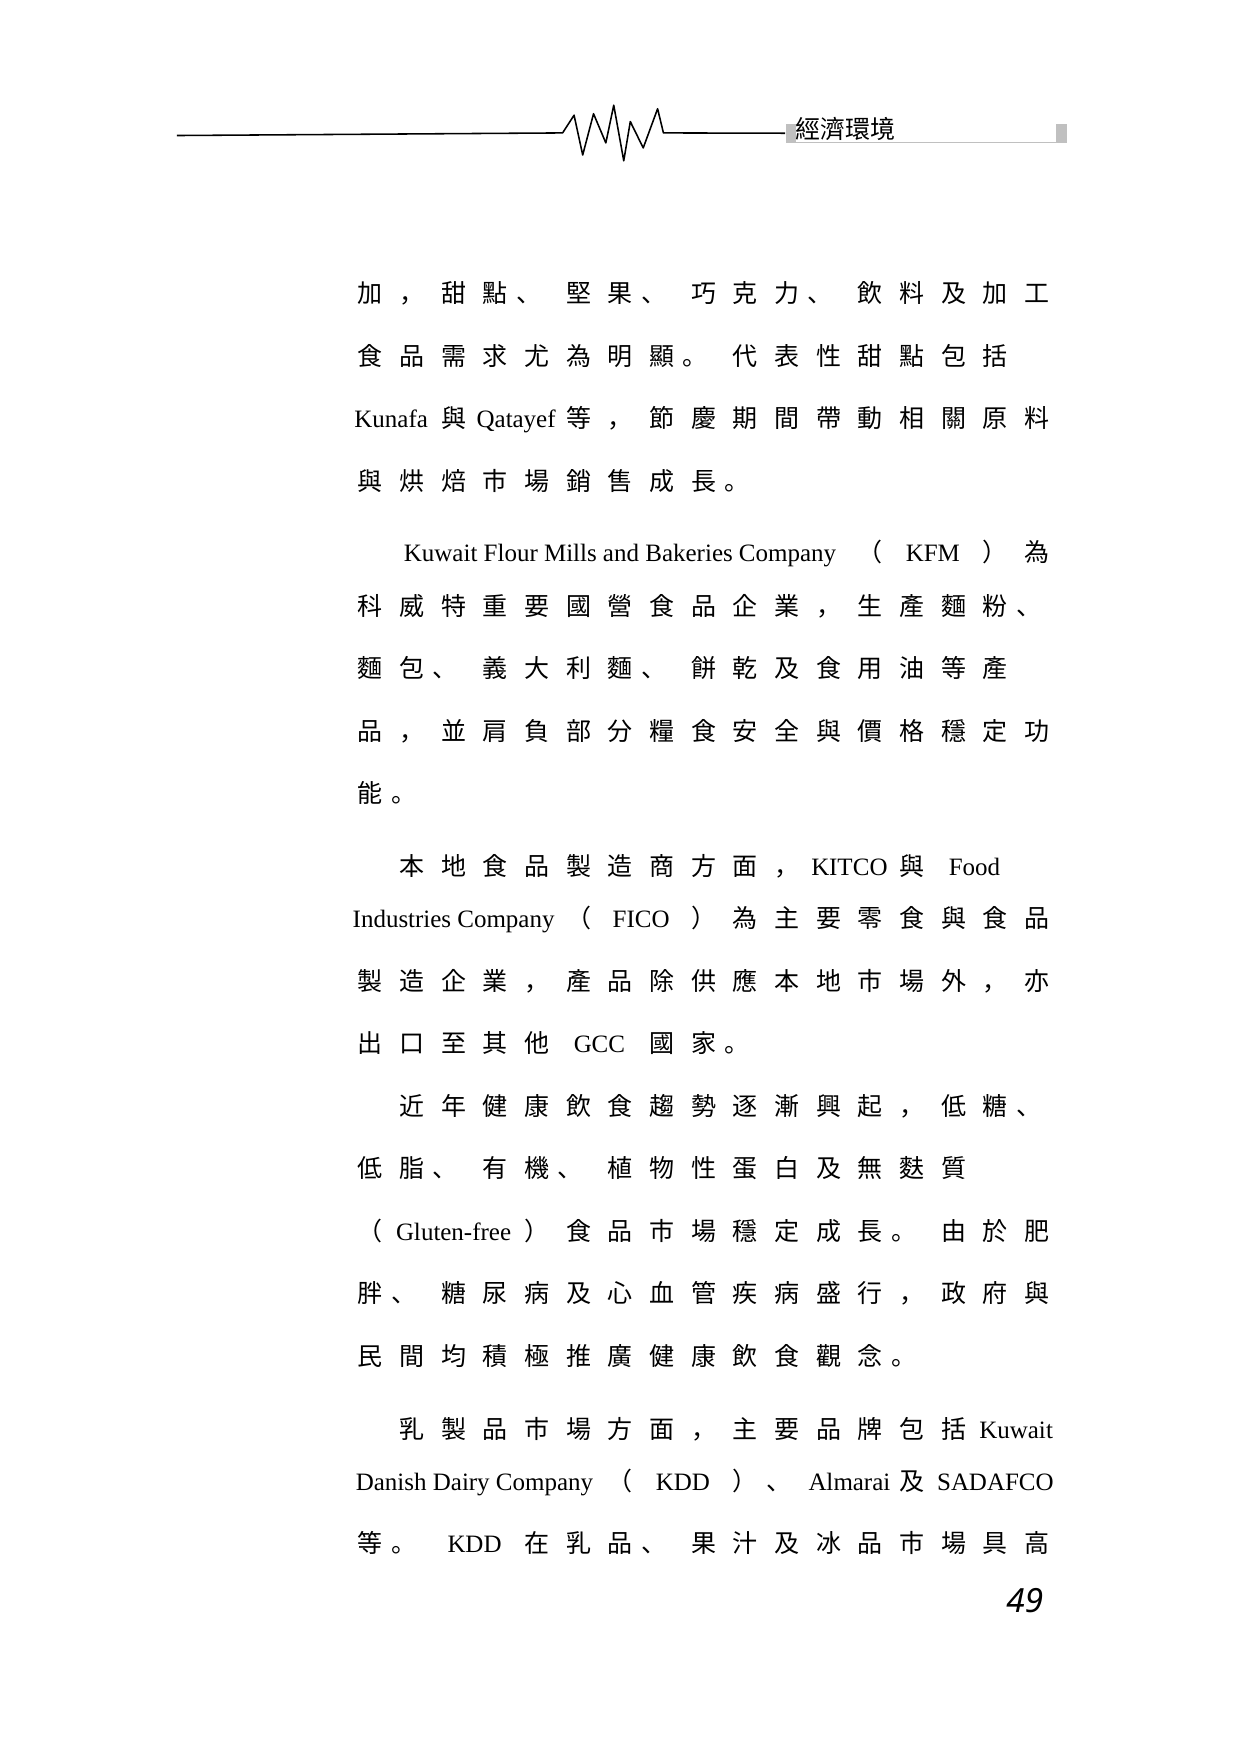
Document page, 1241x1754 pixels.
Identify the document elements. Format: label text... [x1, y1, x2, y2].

text Kuwait Flour Mills and Bakeries Company（KFM）為科威特重要國營食品企業，生產麵粉、麵包、義大利麵、餅乾及食用油等產品，並肩負部分糧食安全與價格穩定功能。 [330, 500, 1058, 813]
text 加，甜點、堅果、巧克力、飲料及加工食品需求尤為明顯。代表性甜點包括Kunafa與Qatayef等，節慶期間帶動相關原料與烘焙市場銷售成長。 [330, 250, 1058, 500]
text 本地食品製造商方面，KITCO與Food Industries Company（FICO）為主要零食與食品製造企業，產品除供應本地市場外，亦出口至其他GCC國家。 [330, 813, 1058, 1063]
text 近年健康飲食趨勢逐漸興起，低糖、低脂、有機、植物性蛋白及無麩質（Gluten-free）食品市場穩定成長。由於肥胖、糖尿病及心血管疾病盛行，政府與民間均積極推廣健康飲食觀念。 [330, 1063, 1058, 1375]
text 乳製品市場方面，主要品牌包括Kuwait Danish Dairy Company（KDD）、Almarai及SADAFCO等。KDD在乳品、果汁及冰品市場具高 [330, 1375, 1058, 1563]
